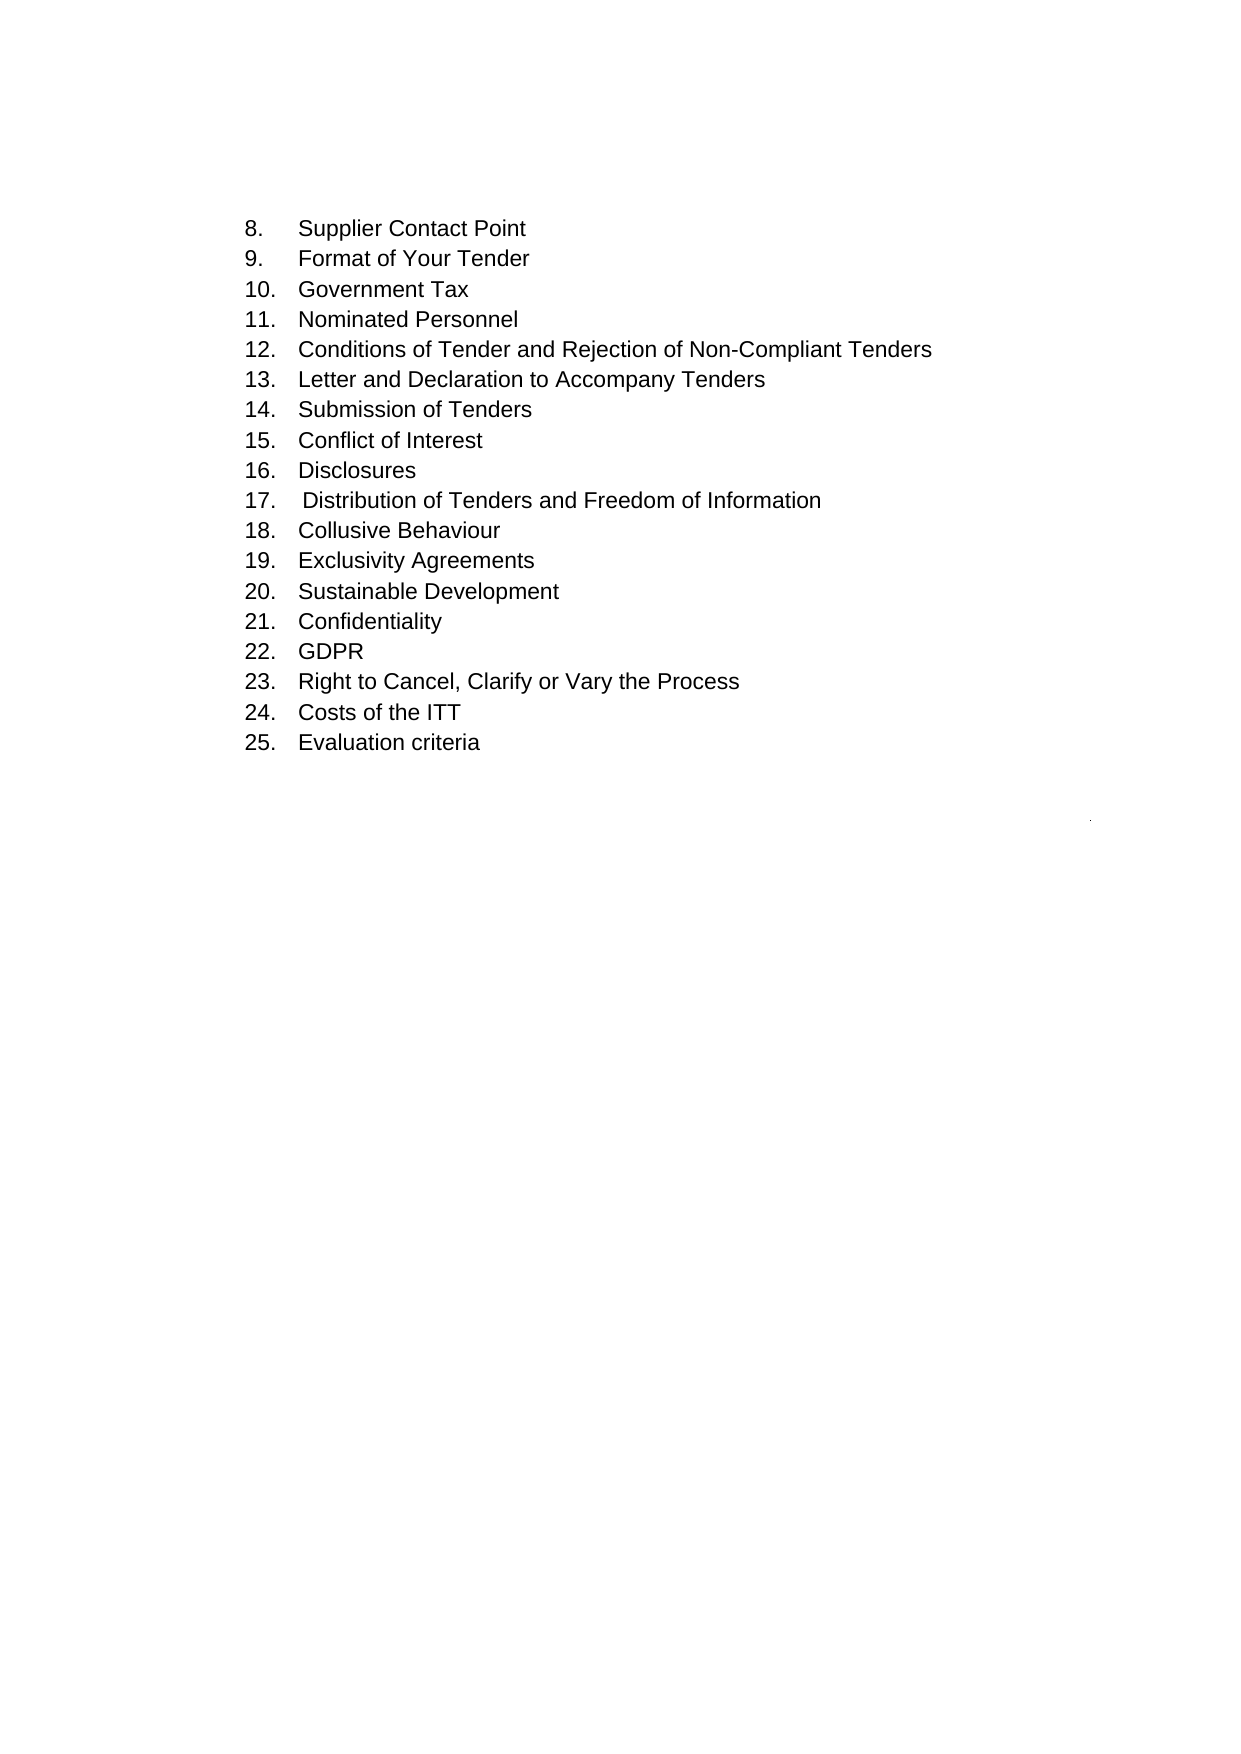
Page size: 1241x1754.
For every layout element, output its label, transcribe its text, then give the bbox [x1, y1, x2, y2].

list GDPR [180, 573, 1090, 603]
list Government Tax [180, 210, 1090, 241]
list Collusive Behaviour [180, 452, 1090, 482]
list Exclusivity Agreements [180, 482, 1090, 512]
list Conditions of Tender and Rejection of Non-Compliant Tenders [180, 271, 1090, 301]
list Distribution of Tenders and Freedom of Information [180, 422, 1090, 452]
list Costs of the ITT [180, 633, 1090, 663]
list Right to Cancel, Clarify or Vary the Process [180, 603, 1090, 633]
list Format of Your Tender [180, 180, 1090, 210]
list Nominated Personnel [180, 241, 1090, 271]
list Supplier Contact Point [180, 151, 1090, 180]
list Submission of Tenders [180, 331, 1090, 361]
list Evaluation criteria [180, 663, 1090, 820]
list Disclosures [180, 392, 1090, 422]
list Conflict of Interest [180, 361, 1090, 392]
list Confidentiality [180, 543, 1090, 573]
list Sustainable Development [180, 512, 1090, 543]
list Letter and Declaration to Accompany Tenders [180, 301, 1090, 331]
